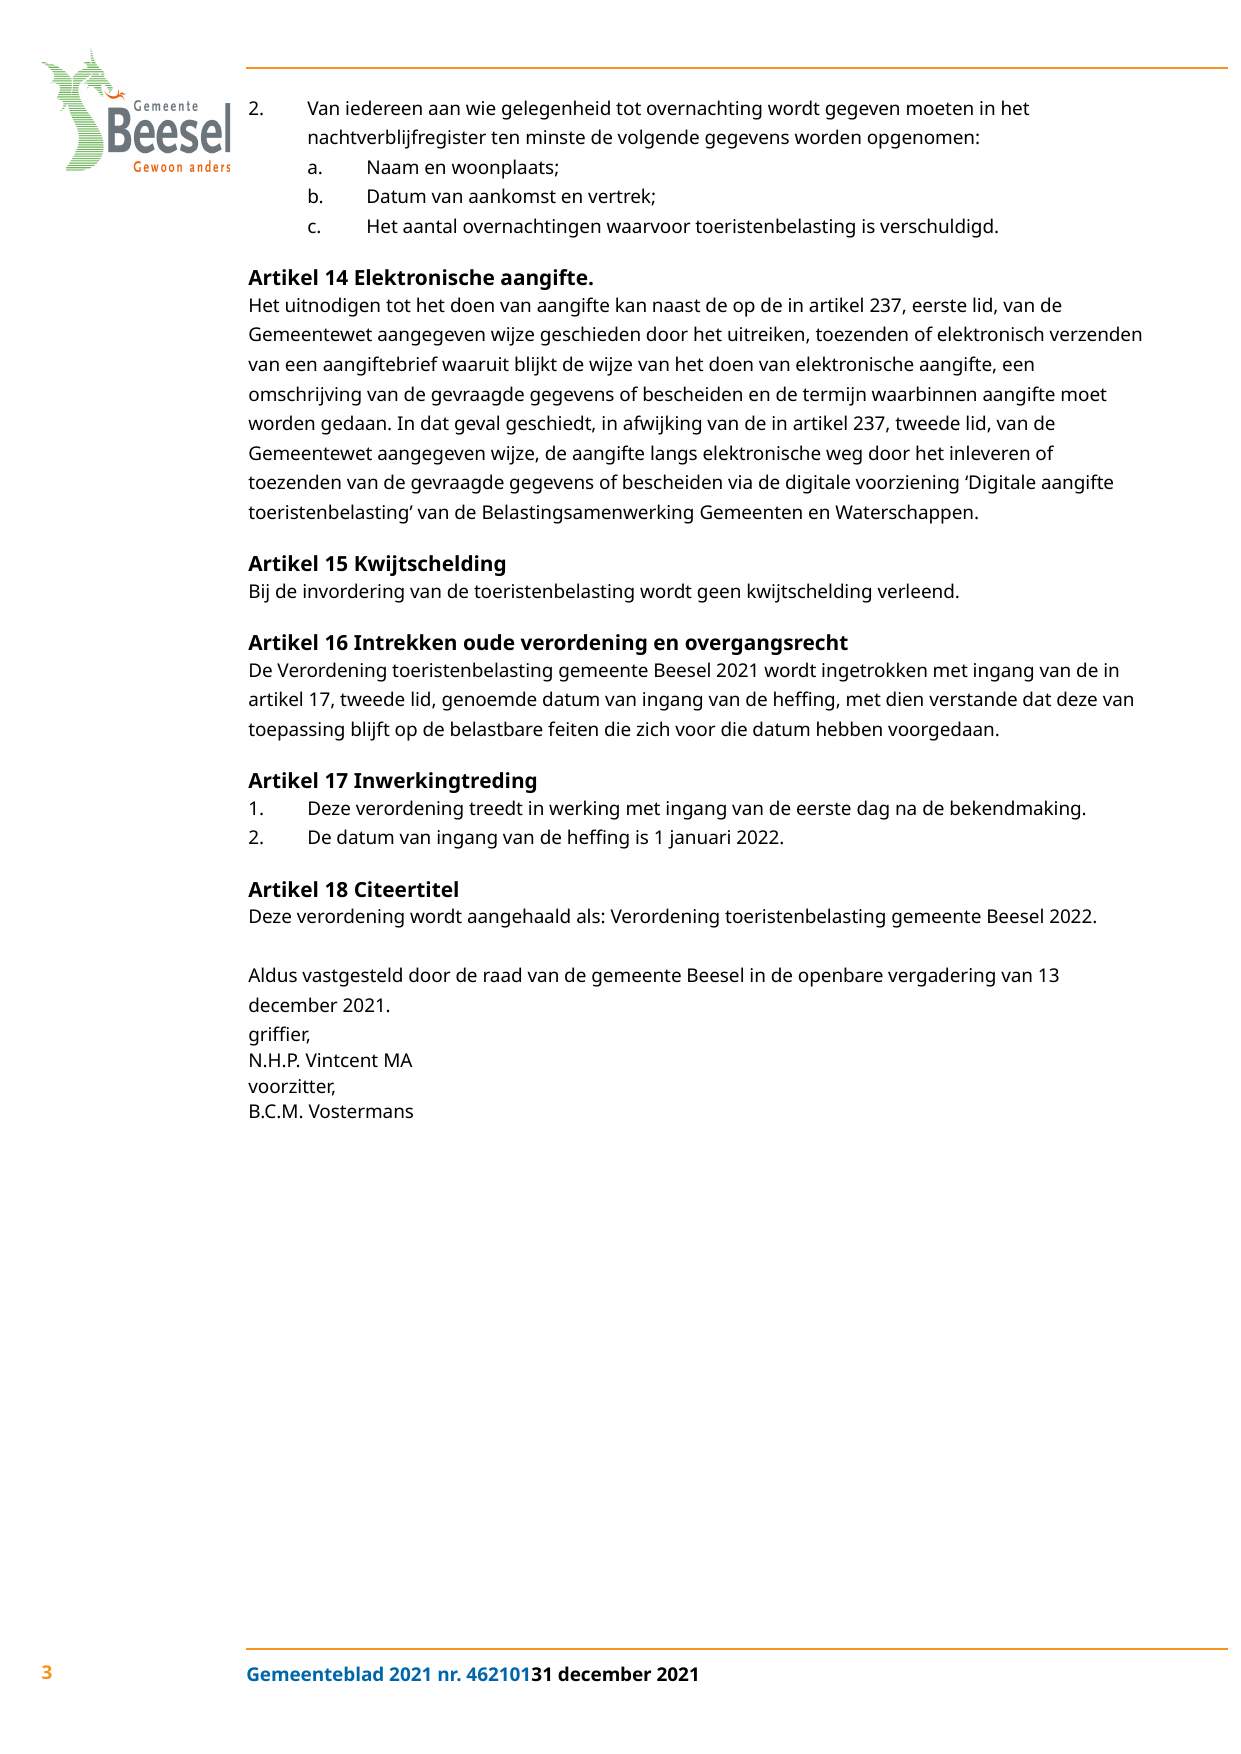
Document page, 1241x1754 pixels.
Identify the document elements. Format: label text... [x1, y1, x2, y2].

text Artikel 16 Intrekken oude verordening en overgangsrecht [248, 628, 1152, 657]
list Van iedereen aan wie gelegenheid tot overnachting wordt gegeven moeten in het nachtverblijfregister ten minste de volgende gegevens worden opgenomen: [248, 95, 1152, 150]
text Artikel 18 Citeertitel [248, 875, 1152, 903]
list Deze verordening treedt in werking met ingang van de eerste dag na de bekendmaking. [248, 795, 1152, 821]
text Bij de invordering van de toeristenbelasting wordt geen kwijtschelding verleend. [248, 578, 1152, 604]
text Deze verordening wordt aangehaald als: Verordening toeristenbelasting gemeente Beesel 2022. [248, 903, 1152, 929]
text Artikel 15 Kwijtschelding [248, 549, 1152, 578]
list Datum van aankomst en vertrek; [307, 183, 1152, 209]
text Artikel 14 Elektronische aangifte. [248, 263, 1152, 292]
list Naam en woonplaats; [307, 154, 1152, 180]
text griffier, [248, 1022, 1152, 1047]
list Het aantal overnachtingen waarvoor toeristenbelasting is verschuldigd. [307, 213, 1152, 239]
text De Verordening toeristenbelasting gemeente Beesel 2021 wordt ingetrokken met ingang van de in artikel 17, tweede lid, genoemde datum van ingang van de heffing, met dien verstande dat deze van toepassing blijft op de belastbare feiten die zich voor die datum hebben voorgedaan. [248, 657, 1152, 742]
list De datum van ingang van de heffing is 1 januari 2022. [248, 824, 1152, 850]
text voorzitter, [248, 1073, 1152, 1099]
picture [41, 47, 231, 172]
text Aldus vastgesteld door de raad van de gemeente Beesel in de openbare vergadering van 13 december 2021. [248, 962, 1152, 1018]
text B.C.M. Vostermans [248, 1099, 1152, 1124]
text Het uitnodigen tot het doen van aangifte kan naast de op de in artikel 237, eerste lid, van de Gemeentewet aangegeven wijze geschieden door het uitreiken, toezenden of elektronisch verzenden van een aangiftebrief waaruit blijkt de wijze van het doen van elektronische aangifte, een omschrijving van de gevraagde gegevens of bescheiden en de termijn waarbinnen aangifte moet worden gedaan. In dat geval geschiedt, in afwijking van de in artikel 237, tweede lid, van de Gemeentewet aangegeven wijze, de aangifte langs elektronische weg door het inleveren of toezenden van de gevraagde gegevens of bescheiden via de digitale voorziening ‘Digitale aangifte toeristenbelasting’ van de Belastingsamenwerking Gemeenten en Waterschappen. [248, 292, 1152, 525]
text Artikel 17 Inwerkingtreding [248, 766, 1152, 795]
text N.H.P. Vintcent MA [248, 1047, 1152, 1073]
